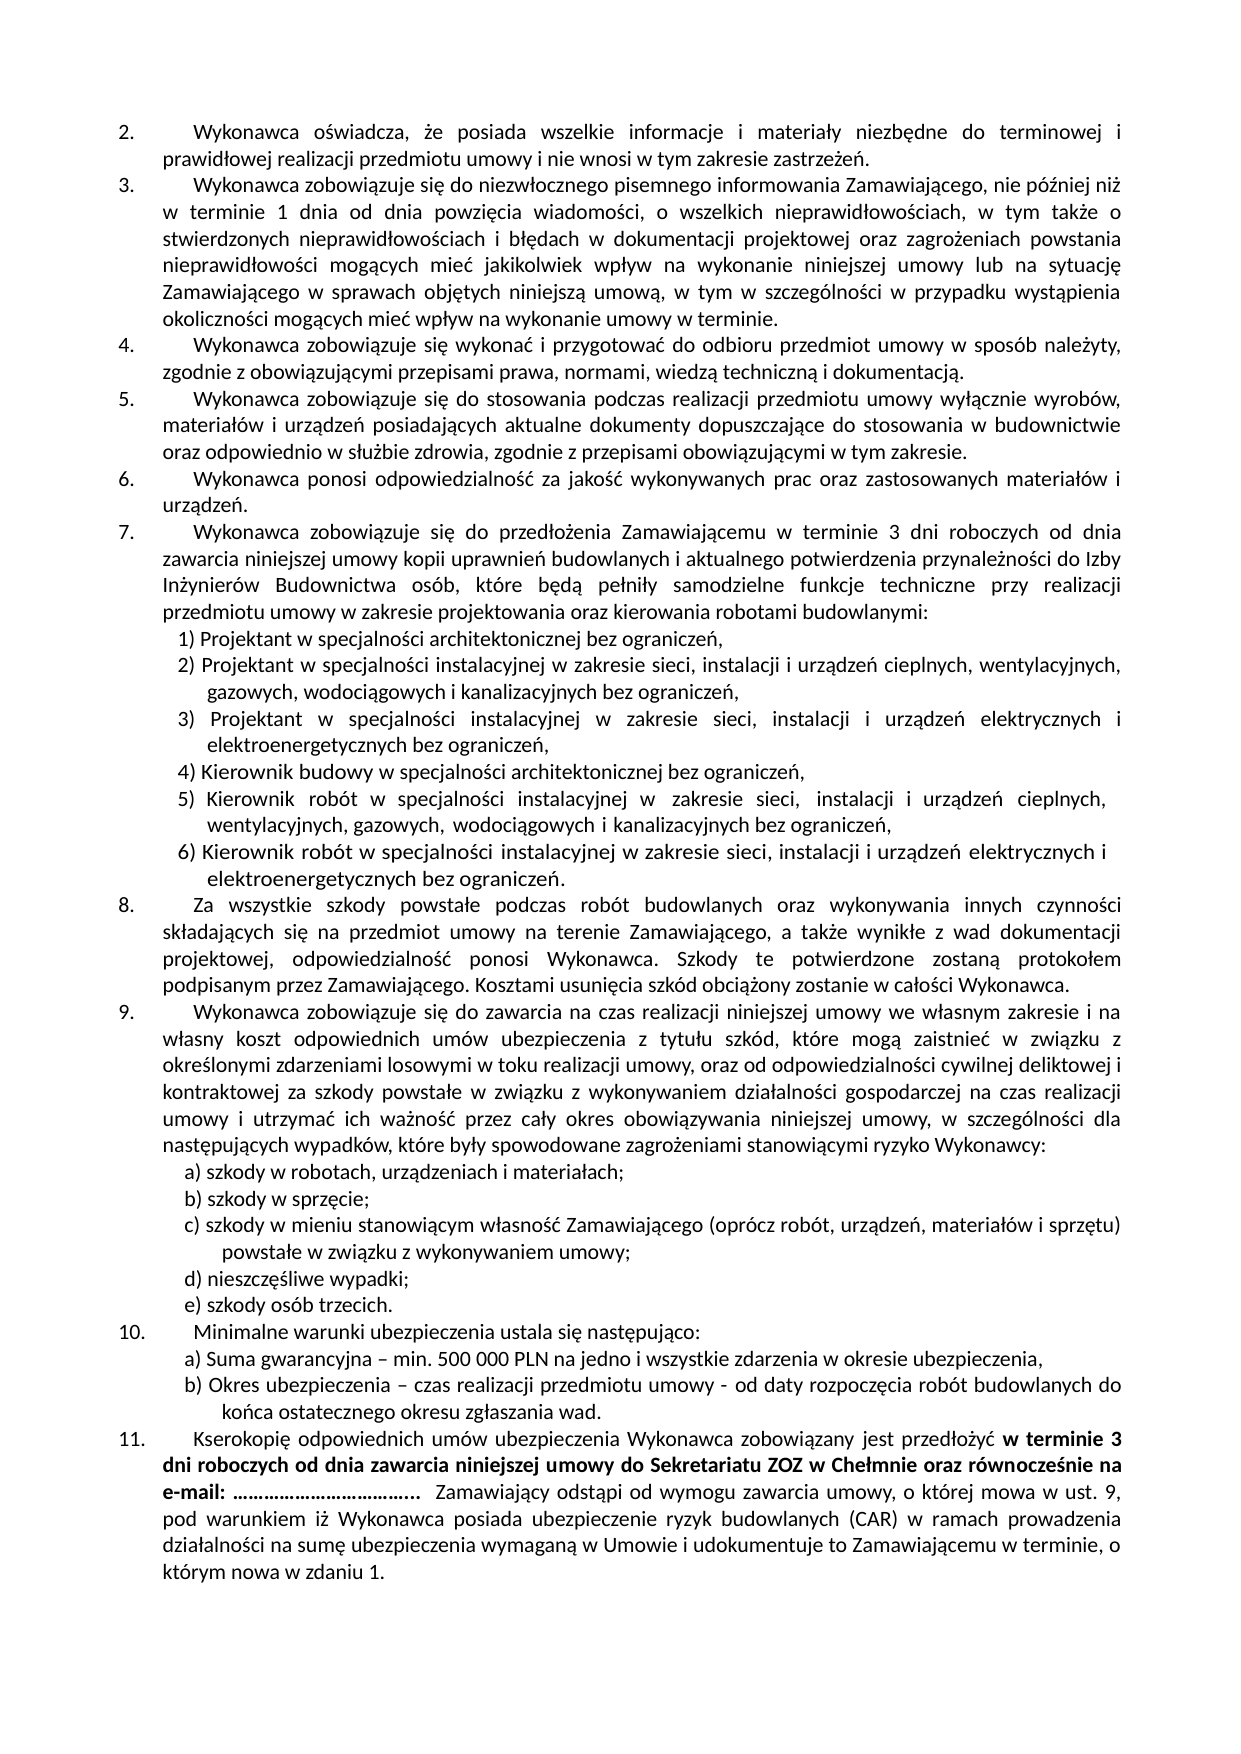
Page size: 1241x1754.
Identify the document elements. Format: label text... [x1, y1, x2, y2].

text b) Okres ubezpieczenia – czas realizacji przedmiotu umowy - od daty rozpoczęcia robót budowlanych do końca ostatecznego okresu zgłaszania wad. [184, 1371, 1122, 1425]
list Minimalne warunki ubezpieczenia ustala się następująco: [118, 1318, 1122, 1345]
text e) szkody osób trzecich. [184, 1291, 1122, 1318]
text 1) Projektant w specjalności architektonicznej bez ograniczeń, [177, 625, 1122, 651]
text d) nieszczęśliwe wypadki; [184, 1265, 1122, 1291]
list Wykonawca zobowiązuje się do niezwłocznego pisemnego informowania Zamawiającego, nie później niż w terminie 1 dnia od dnia powzięcia wiadomości, o wszelkich nieprawidłowościach, w tym także o stwierdzonych nieprawidłowościach i błędach w dokumentacji projektowej oraz zagrożeniach powstania nieprawidłowości mogących mieć jakikolwiek wpływ na wykonanie niniejszej umowy lub na sytuację Zamawiającego w sprawach objętych niniejszą umową, w tym w szczególności w przypadku wystąpienia okoliczności mogących mieć wpływ na wykonanie umowy w terminie. [118, 171, 1122, 331]
list Wykonawca zobowiązuje się do stosowania podczas realizacji przedmiotu umowy wyłącznie wyrobów, materiałów i urządzeń posiadających aktualne dokumenty dopuszczające do stosowania w budownictwie oraz odpowiednio w służbie zdrowia, zgodnie z przepisami obowiązującymi w tym zakresie. [118, 385, 1122, 465]
subtitle 6) Kierownik robót w specjalności instalacyjnej w zakresie sieci, instalacji i urządzeń elektrycznych i elektroenergetycznych bez ograniczeń. [177, 838, 1106, 891]
list Za wszystkie szkody powstałe podczas robót budowlanych oraz wykonywania innych czynności składających się na przedmiot umowy na terenie Zamawiającego, a także wynikłe z wad dokumentacji projektowej, odpowiedzialność ponosi Wykonawca. Szkody te potwierdzone zostaną protokołem podpisanym przez Zamawiającego. Kosztami usunięcia szkód obciążony zostanie w całości Wykonawca. [118, 891, 1122, 998]
text b) szkody w sprzęcie; [184, 1185, 1122, 1211]
list Wykonawca zobowiązuje się do zawarcia na czas realizacji niniejszej umowy we własnym zakresie i na własny koszt odpowiednich umów ubezpieczenia z tytułu szkód, które mogą zaistnieć w związku z określonymi zdarzeniami losowymi w toku realizacji umowy, oraz od odpowiedzialności cywilnej deliktowej i kontraktowej za szkody powstałe w związku z wykonywaniem działalności gospodarczej na czas realizacji umowy i utrzymać ich ważność przez cały okres obowiązywania niniejszej umowy, w szczególności dla następujących wypadków, które były spowodowane zagrożeniami stanowiącymi ryzyko Wykonawcy: [118, 998, 1122, 1158]
text c) szkody w mieniu stanowiącym własność Zamawiającego (oprócz robót, urządzeń, materiałów i sprzętu) powstałe w związku z wykonywaniem umowy; [184, 1211, 1122, 1265]
list Wykonawca ponosi odpowiedzialność za jakość wykonywanych prac oraz zastosowanych materiałów i urządzeń. [118, 465, 1122, 518]
subtitle 5) Kierownik robót w specjalności instalacyjnej w zakresie sieci, instalacji i urządzeń cieplnych, wentylacyjnych, gazowych, wodociągowych i kanalizacyjnych bez ograniczeń, [177, 785, 1106, 838]
text a) Suma gwarancyjna – min. 500 000 PLN na jedno i wszystkie zdarzenia w okresie ubezpieczenia, [184, 1345, 1122, 1371]
list Wykonawca zobowiązuje się do przedłożenia Zamawiającemu w terminie 3 dni roboczych od dnia zawarcia niniejszej umowy kopii uprawnień budowlanych i aktualnego potwierdzenia przynależności do Izby Inżynierów Budownictwa osób, które będą pełniły samodzielne funkcje techniczne przy realizacji przedmiotu umowy w zakresie projektowania oraz kierowania robotami budowlanymi: [118, 518, 1122, 625]
list Kserokopię odpowiednich umów ubezpieczenia Wykonawca zobowiązany jest przedłożyć w terminie 3 dni roboczych od dnia zawarcia niniejszej umowy do Sekretariatu ZOZ w Chełmnie oraz równocześnie na e-mail: ……………………………... Zamawiający odstąpi od wymogu zawarcia umowy, o której mowa w ust. 9, pod warunkiem iż Wykonawca posiada ubezpieczenie ryzyk budowlanych (CAR) w ramach prowadzenia działalności na sumę ubezpieczenia wymaganą w Umowie i udokumentuje to Zamawiającemu w terminie, o którym nowa w zdaniu 1. [118, 1425, 1122, 1585]
text 4) Kierownik budowy w specjalności architektonicznej bez ograniczeń, [177, 758, 1122, 785]
text 3) Projektant w specjalności instalacyjnej w zakresie sieci, instalacji i urządzeń elektrycznych i elektroenergetycznych bez ograniczeń, [177, 705, 1122, 758]
list Wykonawca oświadcza, że posiada wszelkie informacje i materiały niezbędne do terminowej i prawidłowej realizacji przedmiotu umowy i nie wnosi w tym zakresie zastrzeżeń. [118, 118, 1122, 171]
list Wykonawca zobowiązuje się wykonać i przygotować do odbioru przedmiot umowy w sposób należyty, zgodnie z obowiązującymi przepisami prawa, normami, wiedzą techniczną i dokumentacją. [118, 331, 1122, 385]
text 2) Projektant w specjalności instalacyjnej w zakresie sieci, instalacji i urządzeń cieplnych, wentylacyjnych, gazowych, wodociągowych i kanalizacyjnych bez ograniczeń, [177, 651, 1122, 705]
text a) szkody w robotach, urządzeniach i materiałach; [184, 1158, 1122, 1185]
